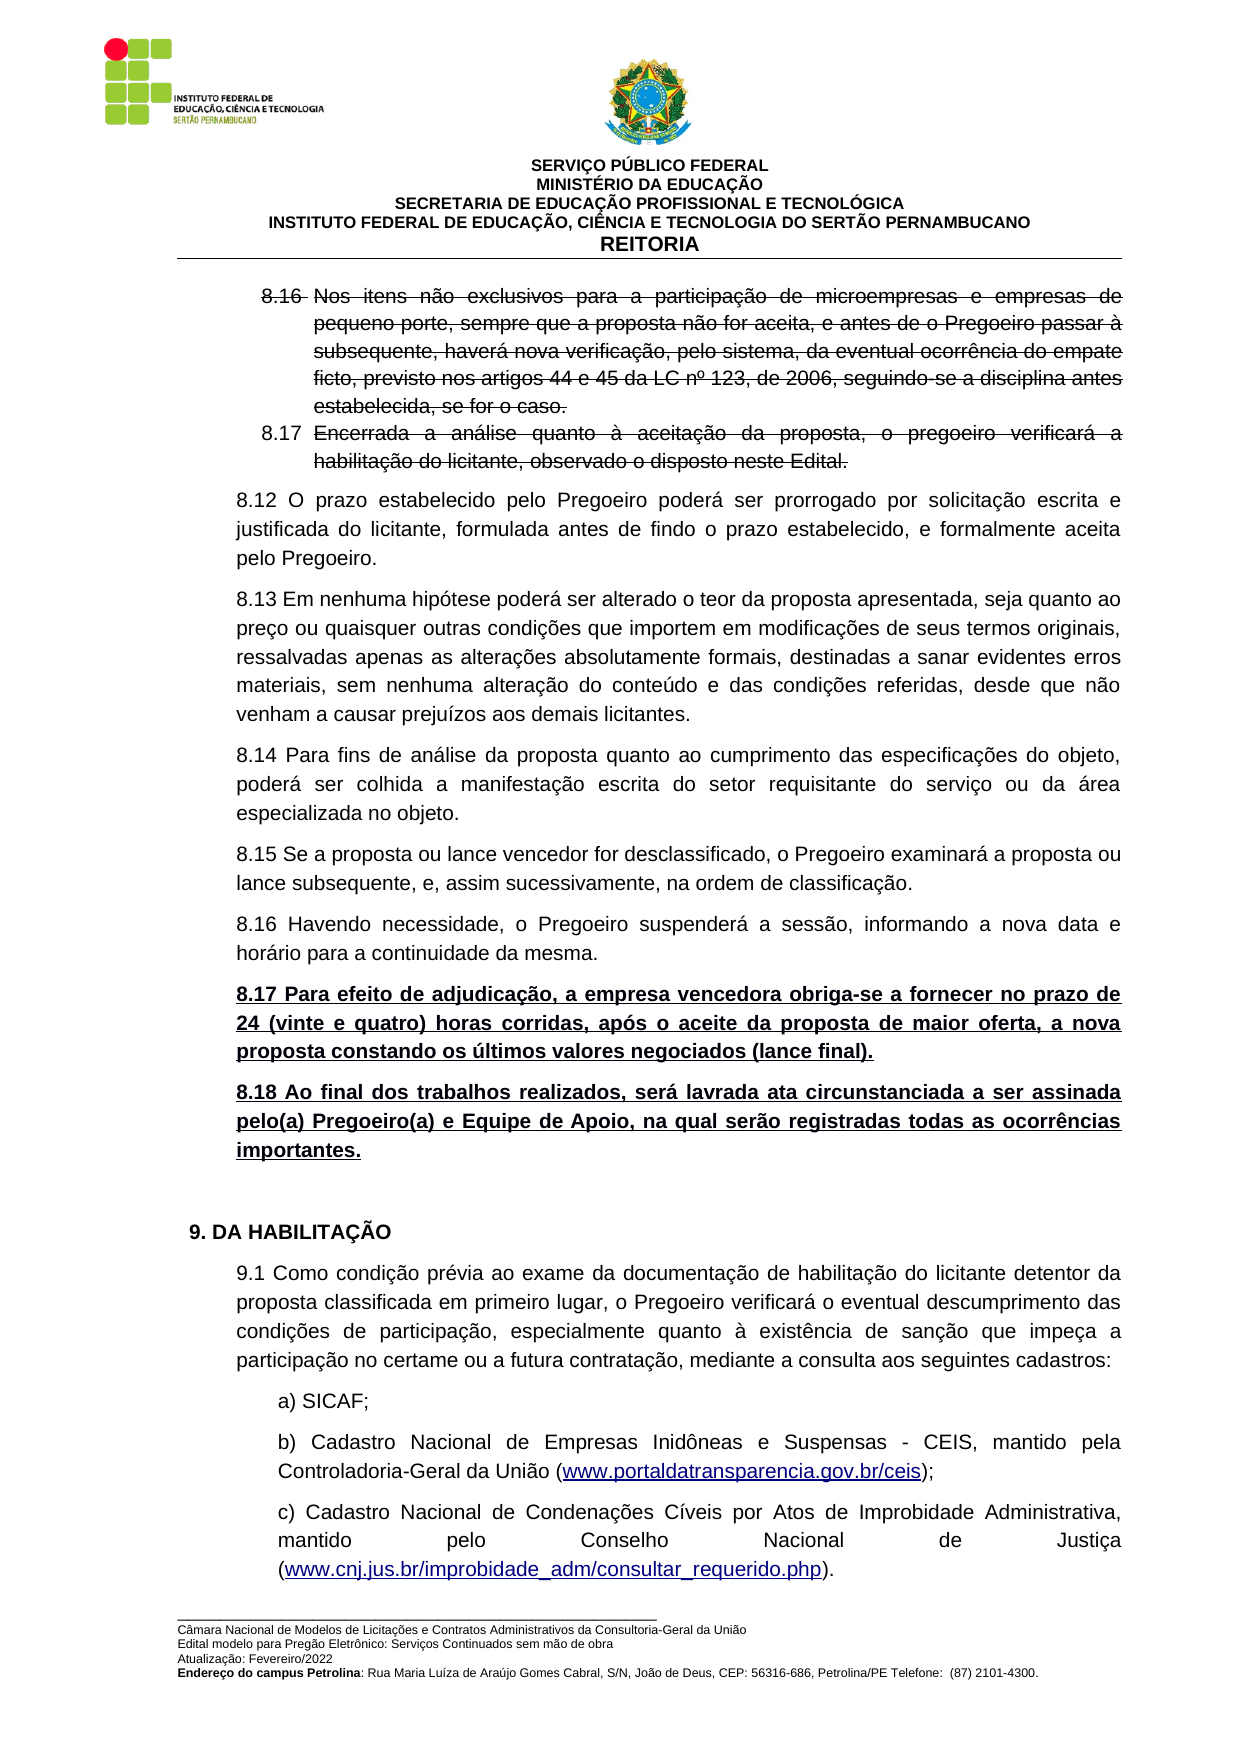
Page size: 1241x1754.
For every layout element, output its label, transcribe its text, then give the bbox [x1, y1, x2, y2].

list 9.1 Como condição prévia ao exame da documentação de habilitação do licitante detentor da proposta classificada em primeiro lugar, o Pregoeiro verificará o eventual descumprimento das condições de participação, especialmente quanto à existência de sanção que impeça a participação no certame ou a futura contratação, mediante a consulta aos seguintes cadastros: [236, 1261, 1122, 1371]
list 8.18 Ao final dos trabalhos realizados, será lavrada ata circunstanciada a ser assinada [236, 1080, 1122, 1101]
list 8.15 Se a proposta ou lance vencedor for desclassificado, o Pregoeiro examinará a proposta ou lance subsequente, e, assim sucessivamente, na ordem de classificação. [236, 842, 1122, 894]
list 24 (vinte e quatro) horas corridas, após o aceite da proposta de maior oferta, a nova [236, 1004, 1122, 1031]
list a) SICAF; [278, 1388, 1122, 1412]
list 8.14 Para fins de análise da proposta quanto ao cumprimento das especificações do objeto, poderá ser colhida a manifestação escrita do setor requisitante do serviço ou da área especializada no objeto. [236, 743, 1122, 824]
list importantes. [236, 1131, 1122, 1162]
list b) Cadastro Nacional de Empresas Inidôneas e Suspensas - CEIS, mantido pela Controladoria-Geral da União (www.portaldatransparencia.gov.br/ceis); [278, 1430, 1122, 1482]
list pelo(a) Pregoeiro(a) e Equipe de Apoio, na qual serão registradas todas as ocorrências [236, 1102, 1122, 1130]
list 8.17 Para efeito de adjudicação, a empresa vencedora obriga-se a fornecer no prazo de [236, 982, 1122, 1003]
list 8.16 Havendo necessidade, o Pregoeiro suspenderá a sessão, informando a nova data e horário para a continuidade da mesma. [236, 912, 1122, 964]
list c) Cadastro Nacional de Condenações Cíveis por Atos de Improbidade Administrativa, mantido pelo Conselho Nacional de Justiça (www.cnj.jus.br/improbidade_adm/consultar_requerido.php). [278, 1499, 1122, 1581]
list 8.13 Em nenhuma hipótese poderá ser alterado o teor da proposta apresentada, seja quanto ao preço ou quaisquer outras condições que importem em modificações de seus termos originais, ressalvadas apenas as alterações absolutamente formais, destinadas a sanar evidentes erros materiais, sem nenhuma alteração do conteúdo e das condições referidas, desde que não venham a causar prejuízos aos demais licitantes. [236, 587, 1122, 726]
picture [96, 36, 331, 129]
list Nos itens não exclusivos para a participação de microempresas e empresas de pequeno porte, sempre que a proposta não for aceita, e antes de o Pregoeiro passar à subsequente, haverá nova verificação, pelo sistema, da eventual ocorrência do empate ficto, previsto nos artigos 44 e 45 da LC nº 123, de 2006, seguindo-se a disciplina antes estabelecida, se for o caso. [261, 283, 1124, 417]
list Encerrada a análise quanto à aceitação da proposta, o pregoeiro verificará a habilitação do licitante, observado o disposto neste Edital. [261, 421, 1124, 472]
list proposta constando os últimos valores negociados (lance final). [236, 1032, 1122, 1063]
list 9. DA HABILITAÇÃO [189, 1220, 1122, 1244]
list 8.12 O prazo estabelecido pelo Pregoeiro poderá ser prorrogado por solicitação escrita e justificada do licitante, formulada antes de findo o prazo estabelecido, e formalmente aceita pelo Pregoeiro. [236, 488, 1122, 570]
picture [604, 59, 692, 145]
